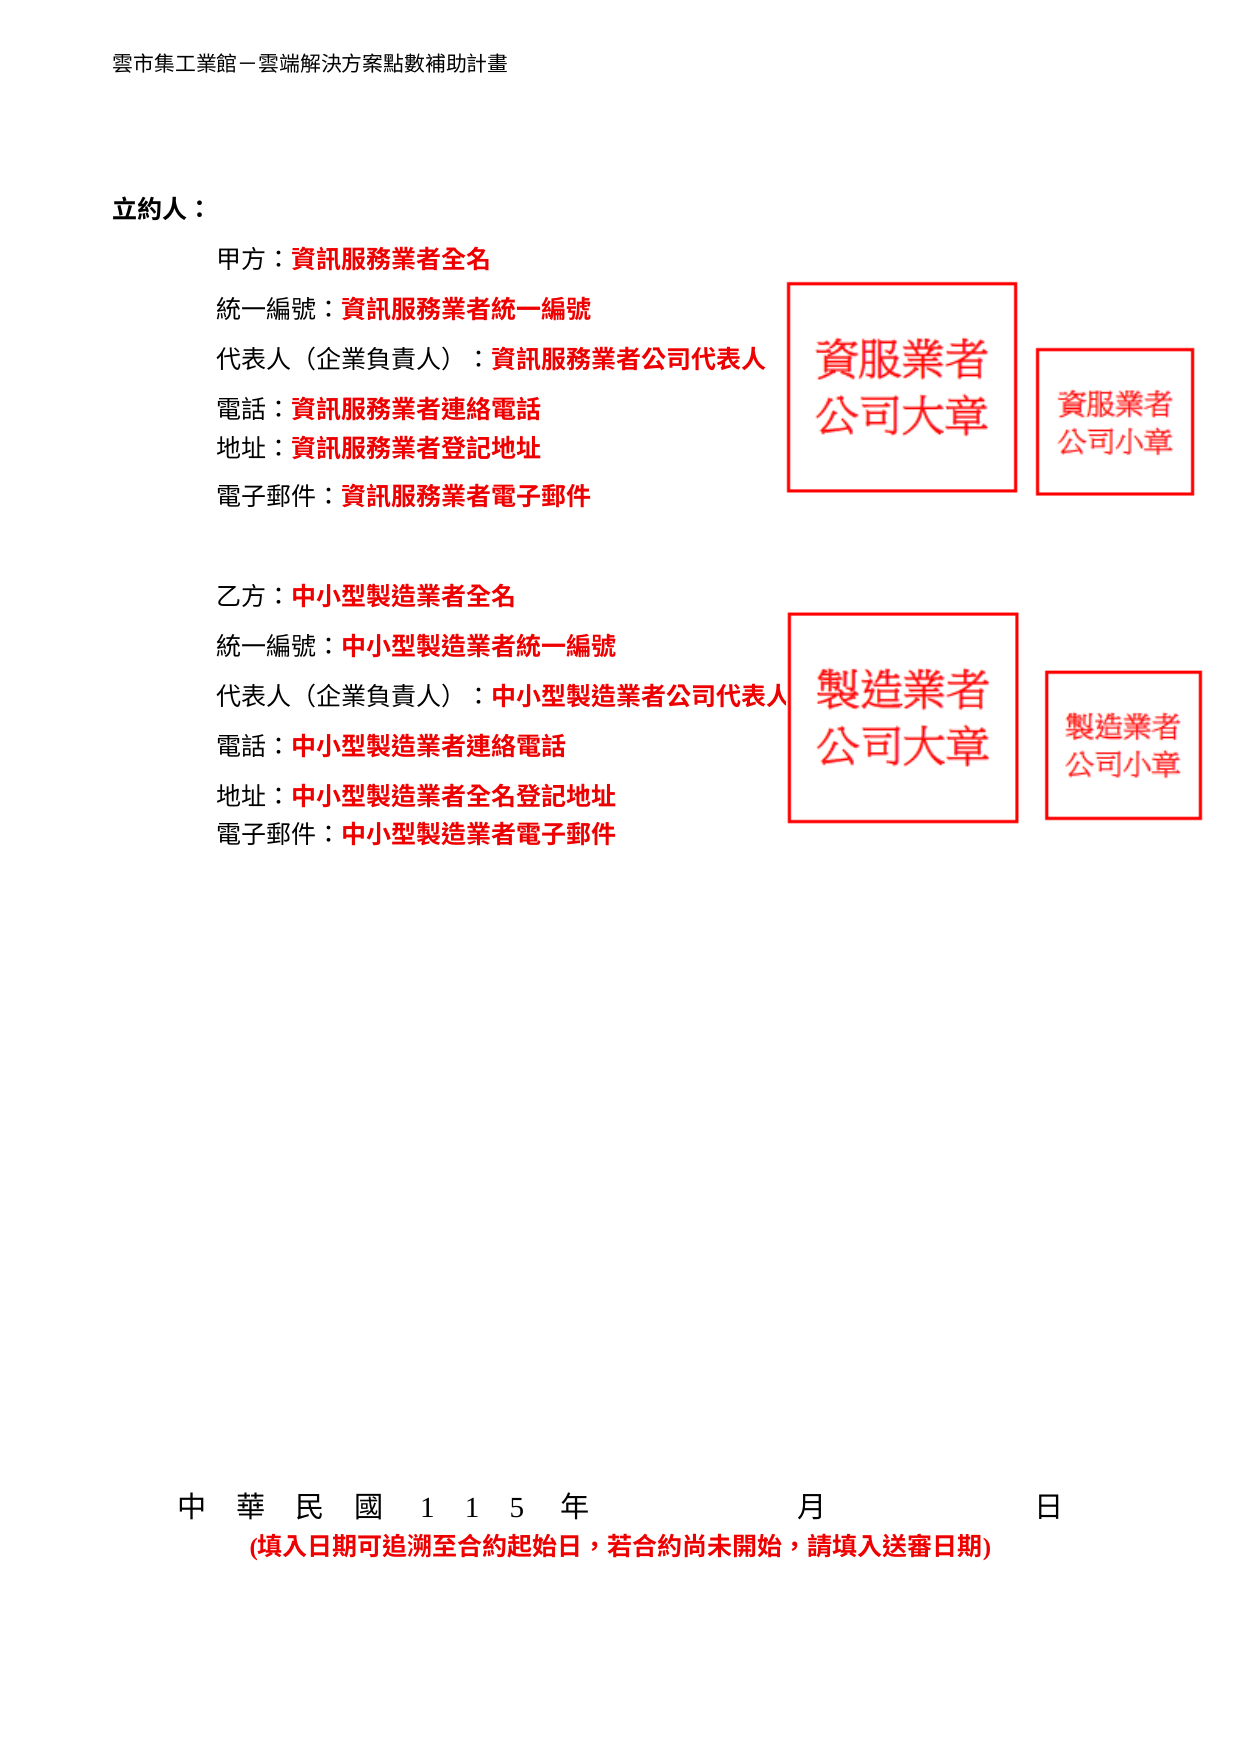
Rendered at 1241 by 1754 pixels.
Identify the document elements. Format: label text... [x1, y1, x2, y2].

text 電子郵件：中小型製造業者電子郵件 [216, 815, 1128, 851]
text 乙方：中小型製造業者全名 [216, 565, 1128, 615]
text 電子郵件：資訊服務業者電子郵件 [216, 465, 1128, 515]
text (填入日期可追溯至合約起始日，若合約尚未開始，請填入送審日期) [112, 1526, 1128, 1562]
text 地址：資訊服務業者登記地址 [216, 429, 781, 465]
text 電話：資訊服務業者連絡電話 [216, 379, 781, 429]
text 甲方：資訊服務業者全名 [216, 229, 1128, 279]
text 立約人： [112, 179, 1128, 229]
text 代表人（企業負責人）：資訊服務業者公司代表人 [216, 329, 781, 379]
text 代表人（企業負責人）：中小型製造業者公司代表人 [216, 665, 786, 715]
text 統一編號：資訊服務業者統一編號 [216, 279, 781, 329]
text 地址：中小型製造業者全名登記地址 [216, 765, 786, 815]
text 電話：中小型製造業者連絡電話 [216, 715, 786, 765]
text 中華民國115年 月 日 [112, 1484, 1128, 1526]
text 統一編號：中小型製造業者統一編號 [216, 615, 786, 665]
